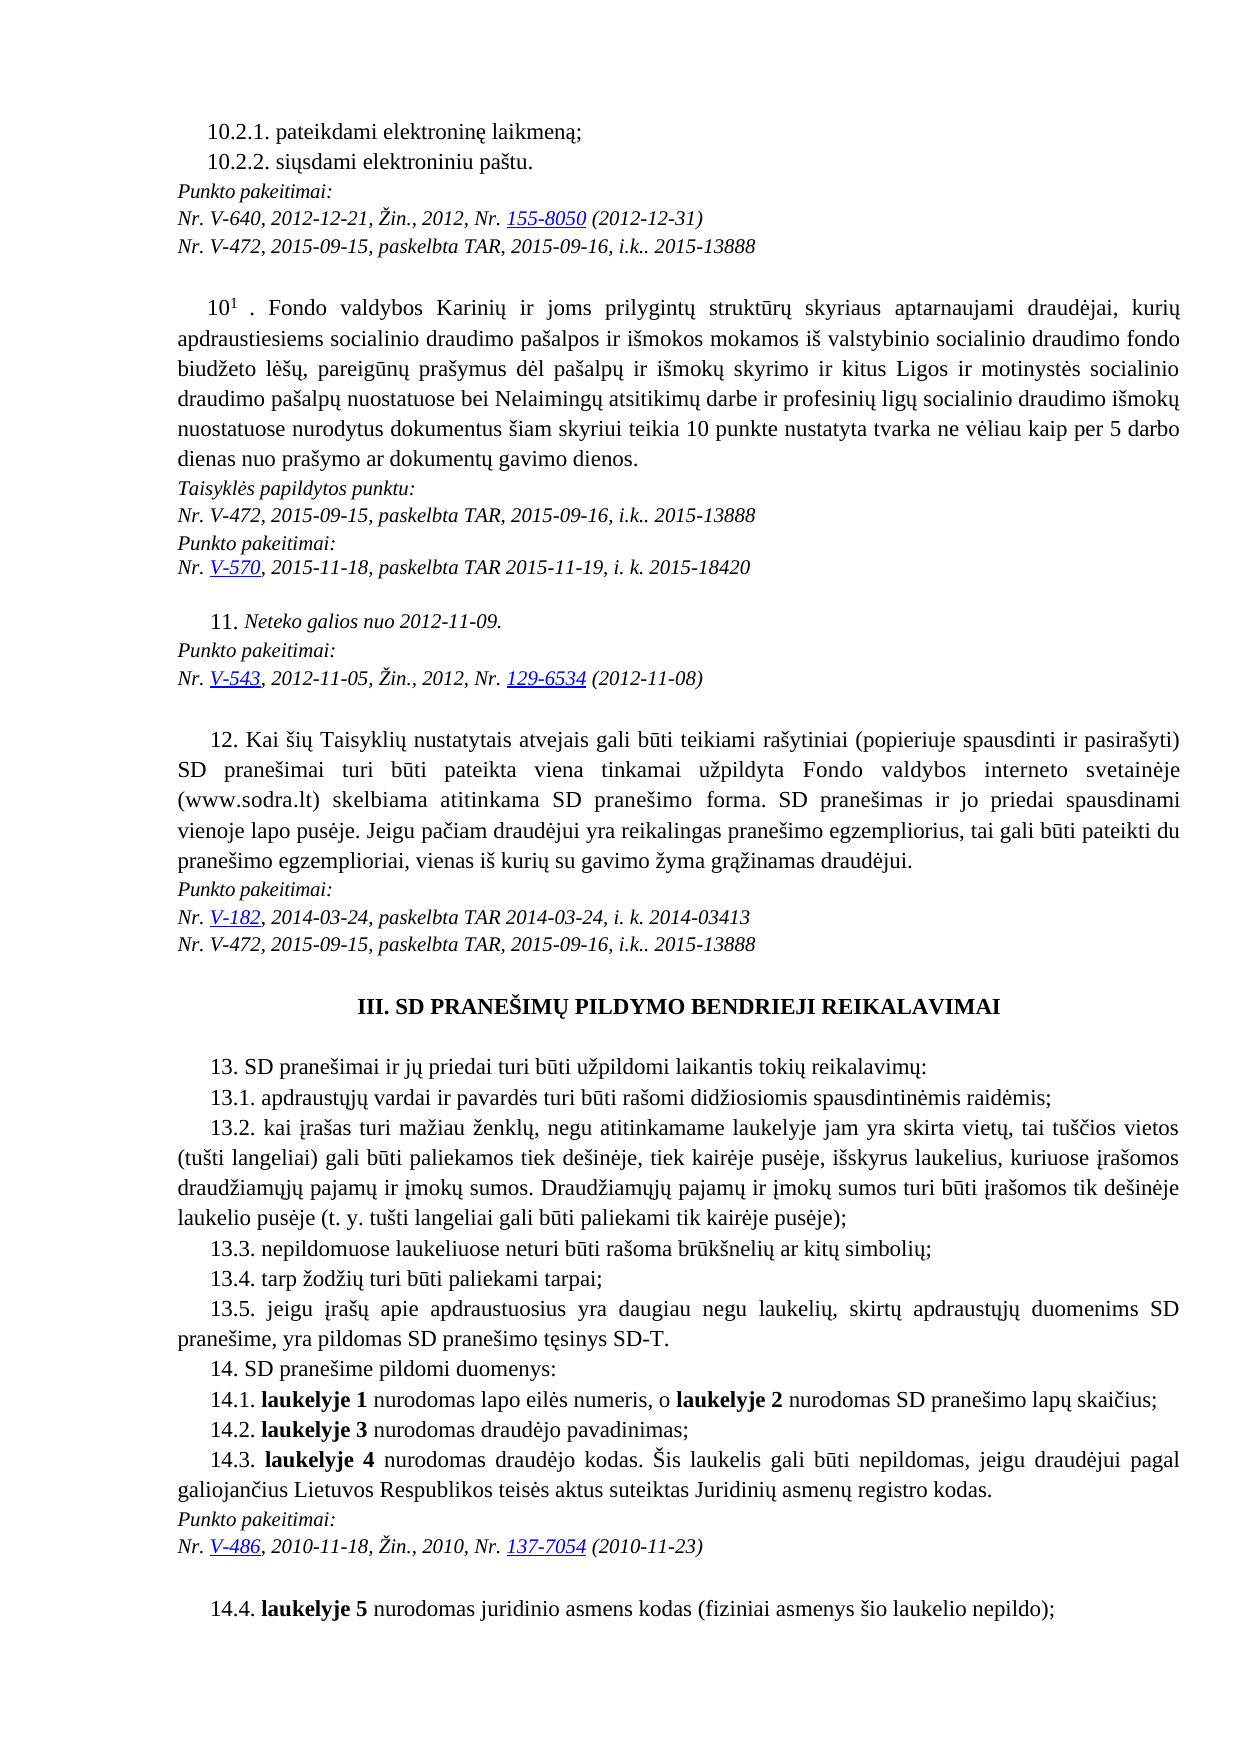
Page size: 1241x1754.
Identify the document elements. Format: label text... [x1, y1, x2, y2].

text 13.1. apdraustųjų vardai ir pavardės turi būti rašomi didžiosiomis spausdintinėmis raidėmis; [177, 1084, 1181, 1110]
text 13.5. jeigu įrašų apie apdraustuosius yra daugiau negu laukelių, skirtų apdraustųjų duomenims SD pranešime, yra pildomas SD pranešimo tęsinys SD-T. [177, 1295, 1181, 1352]
text 14.1. laukelyje 1 nurodomas lapo eilės numeris, o laukelyje 2 nurodomas SD pranešimo lapų skaičius; [177, 1386, 1181, 1412]
text Taisyklės papildytos punktu: [177, 476, 1181, 500]
text 11. Neteko galios nuo 2012-11-09. [177, 608, 1181, 634]
text 13.3. nepildomuose laukeliuose neturi būti rašoma brūkšnelių ar kitų simbolių; [177, 1235, 1181, 1261]
text 14. SD pranešime pildomi duomenys: [177, 1356, 1181, 1382]
text Nr. V-472, 2015-09-15, paskelbta TAR, 2015-09-16, i.k.. 2015-13888 [177, 932, 1181, 956]
text 13.2. kai įrašas turi mažiau ženklų, negu atitinkamame laukelyje jam yra skirta vietų, tai tuščios vietos (tušti langeliai) gali būti paliekamos tiek dešinėje, tiek kairėje pusėje, išskyrus laukelius, kuriuose įrašomos draudžiamųjų pajamų ir įmokų sumos. Draudžiamųjų pajamų ir įmokų sumos turi būti įrašomos tik dešinėje laukelio pusėje (t. y. tušti langeliai gali būti paliekami tik kairėje pusėje); [177, 1114, 1181, 1231]
text 101 . Fondo valdybos Karinių ir joms prilygintų struktūrų skyriaus aptarnaujami draudėjai, kurių apdraustiesiems socialinio draudimo pašalpos ir išmokos mokamos iš valstybinio socialinio draudimo fondo biudžeto lėšų, pareigūnų prašymus dėl pašalpų ir išmokų skyrimo ir kitus Ligos ir motinystės socialinio draudimo pašalpų nuostatuose bei Nelaimingų atsitikimų darbe ir profesinių ligų socialinio draudimo išmokų nuostatuose nurodytus dokumentus šiam skyriui teikia 10 punkte nustatyta tvarka ne vėliau kaip per 5 darbo dienas nuo prašymo ar dokumentų gavimo dienos. [177, 294, 1181, 472]
text Punkto pakeitimai: [177, 638, 1181, 662]
text Punkto pakeitimai: [177, 877, 1181, 901]
text 12. Kai šių Taisyklių nustatytais atvejais gali būti teikiami rašytiniai (popieriuje spausdinti ir pasirašyti) SD pranešimai turi būti pateikta viena tinkamai užpildyta Fondo valdybos interneto svetainėje (www.sodra.lt) skelbiama atitinkama SD pranešimo forma. SD pranešimas ir jo priedai spausdinami vienoje lapo pusėje. Jeigu pačiam draudėjui yra reikalingas pranešimo egzempliorius, tai gali būti pateikti du pranešimo egzemplioriai, vienas iš kurių su gavimo žyma grąžinamas draudėjui. [177, 726, 1181, 873]
text Punkto pakeitimai: [177, 531, 1181, 555]
text 10.2.2. siųsdami elektroniniu paštu. [177, 148, 1181, 175]
text Nr. V-472, 2015-09-15, paskelbta TAR, 2015-09-16, i.k.. 2015-13888 [177, 503, 1181, 527]
text Nr. V-182, 2014-03-24, paskelbta TAR 2014-03-24, i. k. 2014-03413 [177, 905, 1181, 929]
text Nr. V-543, 2012-11-05, Žin., 2012, Nr. 129-6534 (2012-11-08) [177, 666, 1181, 689]
text Punkto pakeitimai: [177, 178, 1181, 203]
text 13. SD pranešimai ir jų priedai turi būti užpildomi laikantis tokių reikalavimų: [177, 1053, 1181, 1080]
text Punkto pakeitimai: [177, 1507, 1181, 1531]
text Nr. V-570, 2015-11-18, paskelbta TAR 2015-11-19, i. k. 2015-18420 [177, 555, 1181, 579]
text III. SD PRANEŠIMų PILDYMo bendrieji reikalavimai [177, 993, 1181, 1019]
text Nr. V-472, 2015-09-15, paskelbta TAR, 2015-09-16, i.k.. 2015-13888 [177, 234, 1181, 258]
text 13.4. tarp žodžių turi būti paliekami tarpai; [177, 1265, 1181, 1291]
text Nr. V-640, 2012-12-21, Žin., 2012, Nr. 155-8050 (2012-12-31) [177, 206, 1181, 230]
text Nr. V-486, 2010-11-18, Žin., 2010, Nr. 137-7054 (2010-11-23) [177, 1534, 1181, 1558]
text 14.4. laukelyje 5 nurodomas juridinio asmens kodas (fiziniai asmenys šio laukelio nepildo); [177, 1595, 1181, 1621]
text 10.2.1. pateikdami elektroninę laikmeną; [177, 118, 1181, 144]
text 14.2. laukelyje 3 nurodomas draudėjo pavadinimas; [177, 1416, 1181, 1442]
text 14.3. laukelyje 4 nurodomas draudėjo kodas. Šis laukelis gali būti nepildomas, jeigu draudėjui pagal galiojančius Lietuvos Respublikos teisės aktus suteiktas Juridinių asmenų registro kodas. [177, 1446, 1181, 1503]
